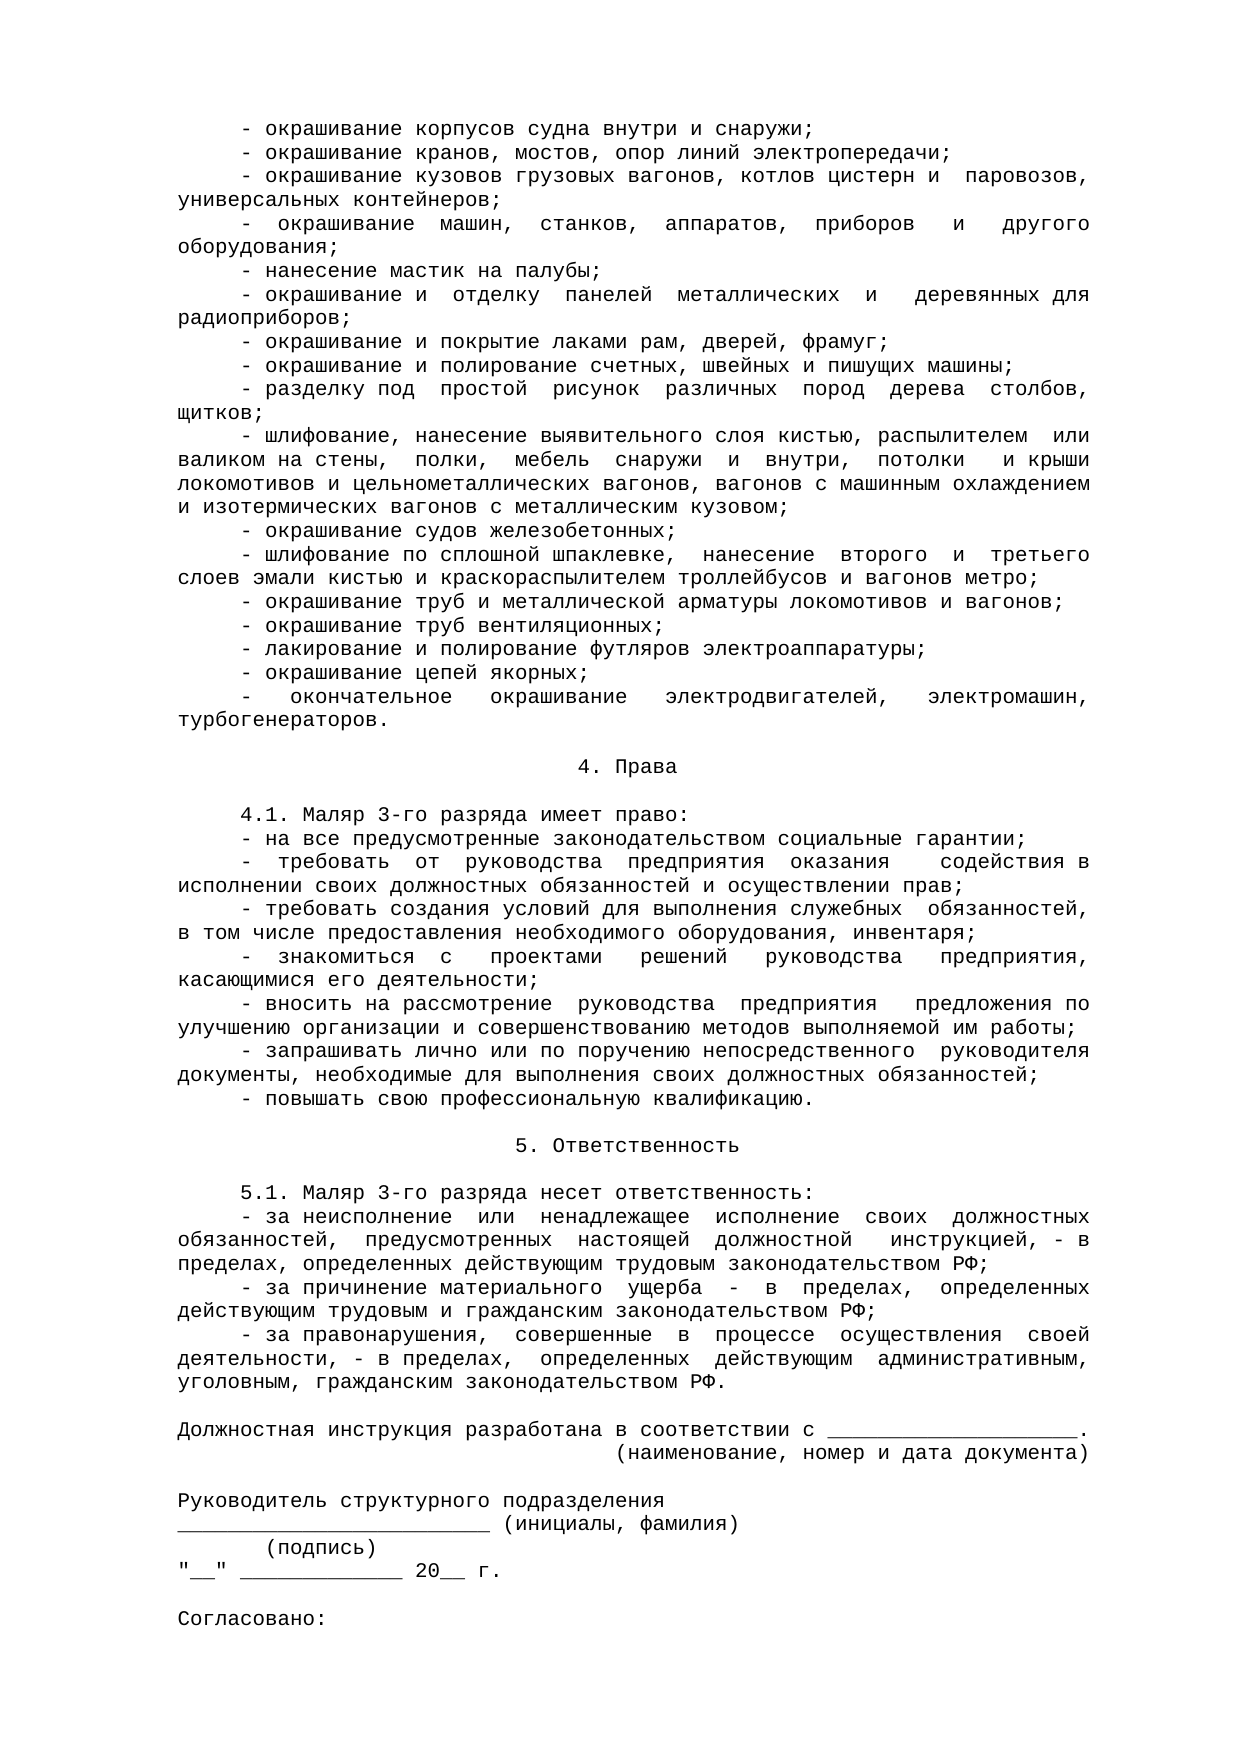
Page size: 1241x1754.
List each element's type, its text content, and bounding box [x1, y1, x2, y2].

text Должностная инструкция разработана в соответствии с ____________________. [177, 1419, 1152, 1442]
text - окрашивание машин, станков, аппаратов, приборов и другого [177, 213, 1152, 236]
text - повышать свою профессиональную квалификацию. [177, 1088, 1152, 1111]
text - шлифование по сплошной шпаклевке, нанесение второго и третьего [177, 544, 1152, 567]
text "__" _____________ 20__ г. [177, 1561, 1152, 1584]
text - требовать от руководства предприятия оказания содействия в [177, 851, 1152, 875]
text обязанностей, предусмотренных настоящей должностной инструкцией, - в [177, 1229, 1152, 1253]
text валиком на стены, полки, мебель снаружи и внутри, потолки и крыши [177, 449, 1152, 473]
text в том числе предоставления необходимого оборудования, инвентаря; [177, 922, 1152, 946]
text - вносить на рассмотрение руководства предприятия предложения по [177, 993, 1152, 1017]
text 4. Права [177, 757, 1152, 780]
text - за правонарушения, совершенные в процессе осуществления своей [177, 1324, 1152, 1348]
text - окрашивание и полирование счетных, швейных и пишущих машины; [177, 354, 1152, 378]
text деятельности, - в пределах, определенных действующим административным, [177, 1348, 1152, 1371]
text - окончательное окрашивание электродвигателей, электромашин, [177, 686, 1152, 709]
text касающимися его деятельности; [177, 969, 1152, 993]
text - знакомиться с проектами решений руководства предприятия, [177, 946, 1152, 969]
text универсальных контейнеров; [177, 189, 1152, 213]
text 5.1. Маляр 3-го разряда несет ответственность: [177, 1182, 1152, 1206]
text - разделку под простой рисунок различных пород дерева столбов, [177, 378, 1152, 402]
text - окрашивание кузовов грузовых вагонов, котлов цистерн и паровозов, [177, 165, 1152, 189]
text - окрашивание и покрытие лаками рам, дверей, фрамуг; [177, 331, 1152, 354]
text улучшению организации и совершенствованию методов выполняемой им работы; [177, 1017, 1152, 1040]
text - запрашивать лично или по поручению непосредственного руководителя [177, 1040, 1152, 1064]
text (наименование, номер и дата документа) [177, 1442, 1152, 1466]
text турбогенераторов. [177, 709, 1152, 733]
text действующим трудовым и гражданским законодательством РФ; [177, 1300, 1152, 1324]
text - окрашивание и отделку панелей металлических и деревянных для [177, 284, 1152, 307]
text - окрашивание судов железобетонных; [177, 520, 1152, 544]
text Руководитель структурного подразделения [177, 1489, 1152, 1513]
text - шлифование, нанесение выявительного слоя кистью, распылителем или [177, 426, 1152, 449]
text исполнении своих должностных обязанностей и осуществлении прав; [177, 875, 1152, 898]
text радиоприборов; [177, 307, 1152, 331]
text 4.1. Маляр 3-го разряда имеет право: [177, 804, 1152, 827]
text пределах, определенных действующим трудовым законодательством РФ; [177, 1253, 1152, 1277]
text 5. Ответственность [177, 1135, 1152, 1158]
text оборудования; [177, 236, 1152, 260]
text _________________________ (инициалы, фамилия) [177, 1513, 1152, 1537]
text - окрашивание корпусов судна внутри и снаружи; [177, 118, 1152, 142]
text - нанесение мастик на палубы; [177, 260, 1152, 284]
text - лакирование и полирование футляров электроаппаратуры; [177, 638, 1152, 662]
text - требовать создания условий для выполнения служебных обязанностей, [177, 898, 1152, 922]
text - окрашивание цепей якорных; [177, 662, 1152, 686]
text щитков; [177, 402, 1152, 426]
text - на все предусмотренные законодательством социальные гарантии; [177, 827, 1152, 851]
text и изотермических вагонов с металлическим кузовом; [177, 496, 1152, 520]
text - окрашивание труб и металлической арматуры локомотивов и вагонов; [177, 591, 1152, 615]
text - за причинение материального ущерба - в пределах, определенных [177, 1277, 1152, 1300]
text (подпись) [177, 1537, 1152, 1561]
text уголовным, гражданским законодательством РФ. [177, 1371, 1152, 1395]
text - окрашивание труб вентиляционных; [177, 615, 1152, 638]
text Согласовано: [177, 1608, 1152, 1631]
text документы, необходимые для выполнения своих должностных обязанностей; [177, 1064, 1152, 1088]
text - за неисполнение или ненадлежащее исполнение своих должностных [177, 1206, 1152, 1229]
text локомотивов и цельнометаллических вагонов, вагонов с машинным охлаждением [177, 473, 1152, 496]
text слоев эмали кистью и краскораспылителем троллейбусов и вагонов метро; [177, 567, 1152, 591]
text - окрашивание кранов, мостов, опор линий электропередачи; [177, 142, 1152, 165]
